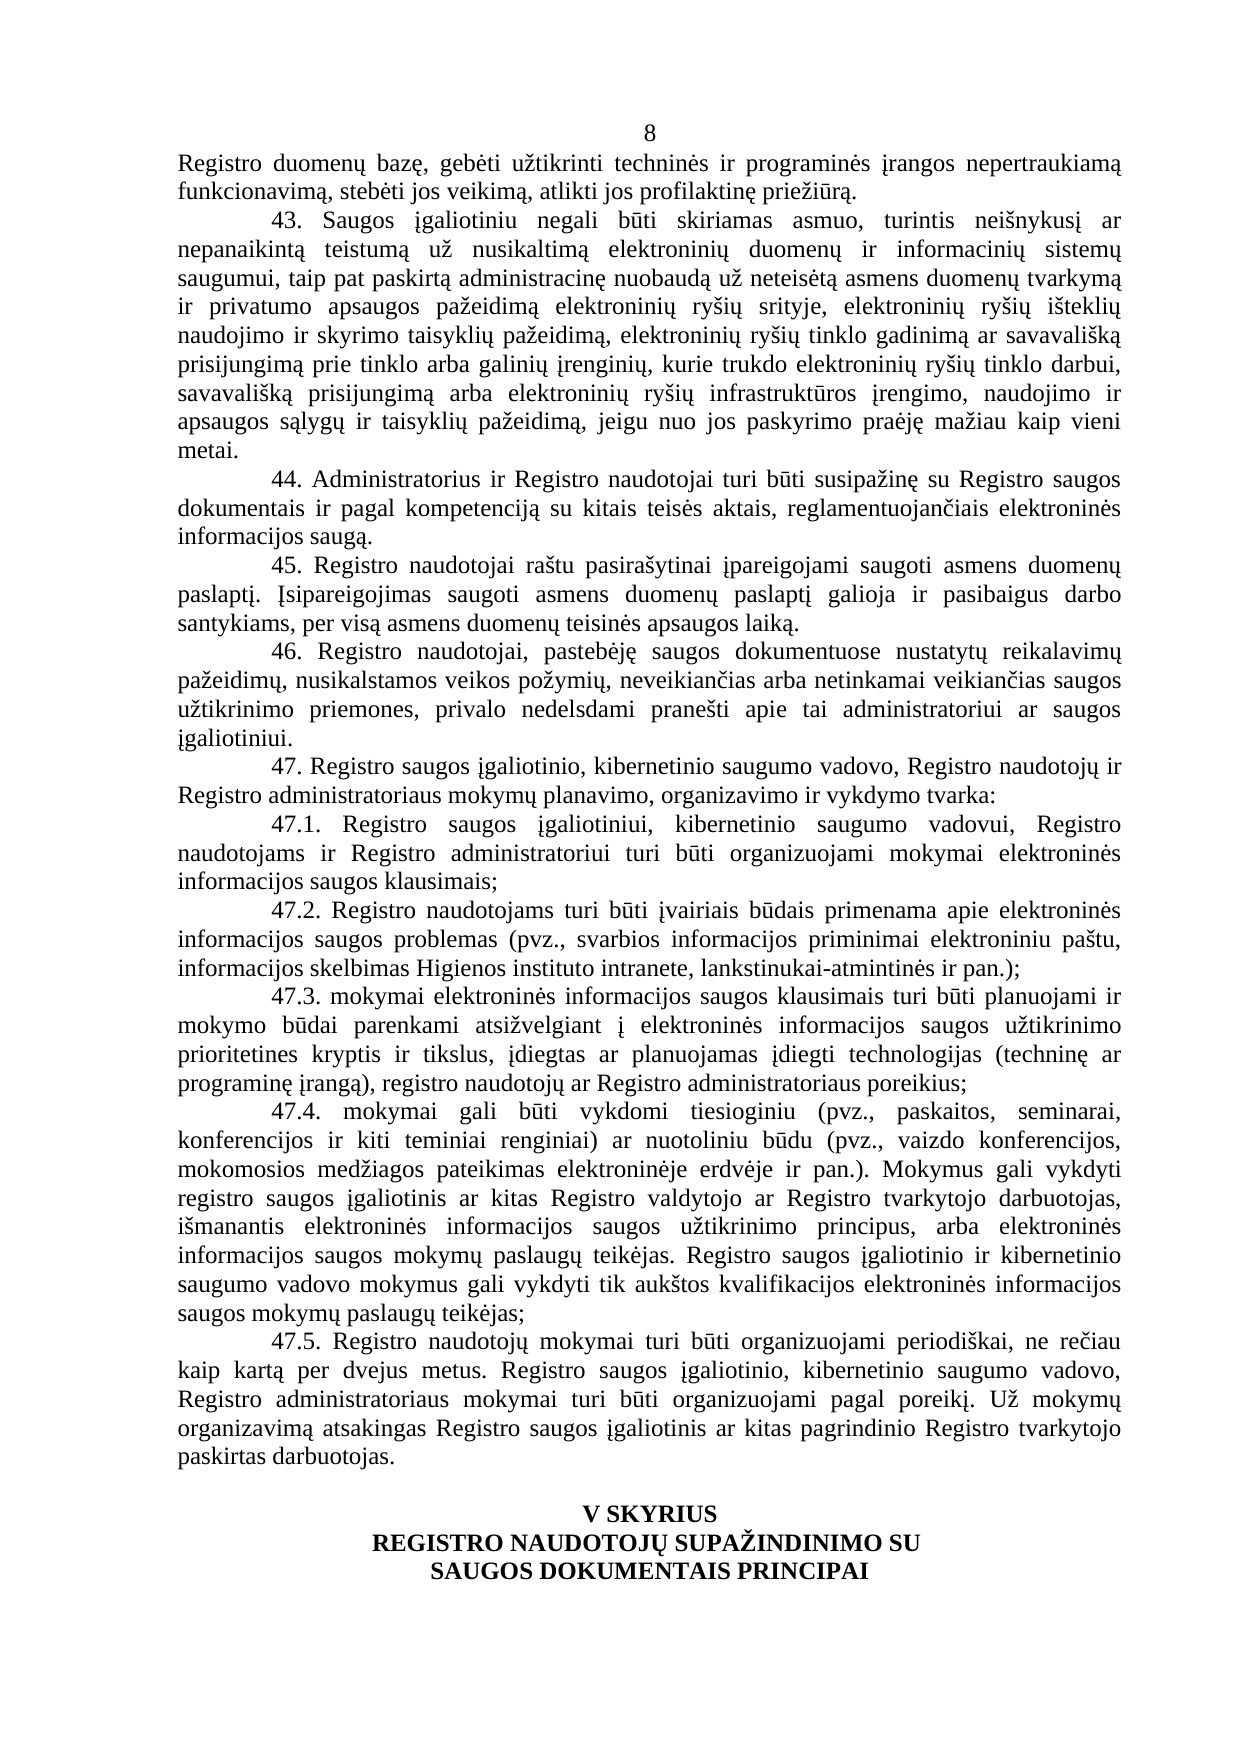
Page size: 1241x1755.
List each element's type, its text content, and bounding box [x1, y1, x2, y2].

text REGISTRO NAUDOTOJŲ SUPAŽINDINIMO SU [177, 1528, 1122, 1556]
text 46. Registro naudotojai, pastebėję saugos dokumentuose nustatytų reikalavimų pažeidimų, nusikalstamos veikos požymių, neveikiančias arba netinkamai veikiančias saugos užtikrinimo priemones, privalo nedelsdami pranešti apie tai administratoriui ar saugos įgaliotiniui. [177, 636, 1122, 751]
text V SKYRIUS [177, 1499, 1122, 1528]
text 47.1. Registro saugos įgaliotiniui, kibernetinio saugumo vadovui, Registro naudotojams ir Registro administratoriui turi būti organizuojami mokymai elektroninės informacijos saugos klausimais; [177, 809, 1122, 895]
text 45. Registro naudotojai raštu pasirašytinai įpareigojami saugoti asmens duomenų paslaptį. Įsipareigojimas saugoti asmens duomenų paslaptį galioja ir pasibaigus darbo santykiams, per visą asmens duomenų teisinės apsaugos laiką. [177, 550, 1122, 636]
text SAUGOS DOKUMENTAIS PRINCIPAI [177, 1556, 1122, 1585]
text Registro duomenų bazę, gebėti užtikrinti techninės ir programinės įrangos nepertraukiamą funkcionavimą, stebėti jos veikimą, atlikti jos profilaktinę priežiūrą. [177, 148, 1122, 205]
text 44. Administratorius ir Registro naudotojai turi būti susipažinę su Registro saugos dokumentais ir pagal kompetenciją su kitais teisės aktais, reglamentuojančiais elektroninės informacijos saugą. [177, 464, 1122, 550]
text 47.4. mokymai gali būti vykdomi tiesioginiu (pvz., paskaitos, seminarai, konferencijos ir kiti teminiai renginiai) ar nuotoliniu būdu (pvz., vaizdo konferencijos, mokomosios medžiagos pateikimas elektroninėje erdvėje ir pan.). Mokymus gali vykdyti registro saugos įgaliotinis ar kitas Registro valdytojo ar Registro tvarkytojo darbuotojas, išmanantis elektroninės informacijos saugos užtikrinimo principus, arba elektroninės informacijos saugos mokymų paslaugų teikėjas. Registro saugos įgaliotinio ir kibernetinio saugumo vadovo mokymus gali vykdyti tik aukštos kvalifikacijos elektroninės informacijos saugos mokymų paslaugų teikėjas; [177, 1096, 1122, 1326]
text 47.5. Registro naudotojų mokymai turi būti organizuojami periodiškai, ne rečiau kaip kartą per dvejus metus. Registro saugos įgaliotinio, kibernetinio saugumo vadovo, Registro administratoriaus mokymai turi būti organizuojami pagal poreikį. Už mokymų organizavimą atsakingas Registro saugos įgaliotinis ar kitas pagrindinio Registro tvarkytojo paskirtas darbuotojas. [177, 1326, 1122, 1470]
text 47.3. mokymai elektroninės informacijos saugos klausimais turi būti planuojami ir mokymo būdai parenkami atsižvelgiant į elektroninės informacijos saugos užtikrinimo prioritetines kryptis ir tikslus, įdiegtas ar planuojamas įdiegti technologijas (techninę ar programinę įrangą), registro naudotojų ar Registro administratoriaus poreikius; [177, 981, 1122, 1096]
text 47. Registro saugos įgaliotinio, kibernetinio saugumo vadovo, Registro naudotojų ir Registro administratoriaus mokymų planavimo, organizavimo ir vykdymo tvarka: [177, 751, 1122, 809]
text 47.2. Registro naudotojams turi būti įvairiais būdais primenama apie elektroninės informacijos saugos problemas (pvz., svarbios informacijos priminimai elektroniniu paštu, informacijos skelbimas Higienos instituto intranete, lankstinukai-atmintinės ir pan.); [177, 895, 1122, 981]
text 43. Saugos įgaliotiniu negali būti skiriamas asmuo, turintis neišnykusį ar nepanaikintą teistumą už nusikaltimą elektroninių duomenų ir informacinių sistemų saugumui, taip pat paskirtą administracinę nuobaudą už neteisėtą asmens duomenų tvarkymą ir privatumo apsaugos pažeidimą elektroninių ryšių srityje, elektroninių ryšių išteklių naudojimo ir skyrimo taisyklių pažeidimą, elektroninių ryšių tinklo gadinimą ar savavališką prisijungimą prie tinklo arba galinių įrenginių, kurie trukdo elektroninių ryšių tinklo darbui, savavališką prisijungimą arba elektroninių ryšių infrastruktūros įrengimo, naudojimo ir apsaugos sąlygų ir taisyklių pažeidimą, jeigu nuo jos paskyrimo praėję mažiau kaip vieni metai. [177, 205, 1122, 464]
